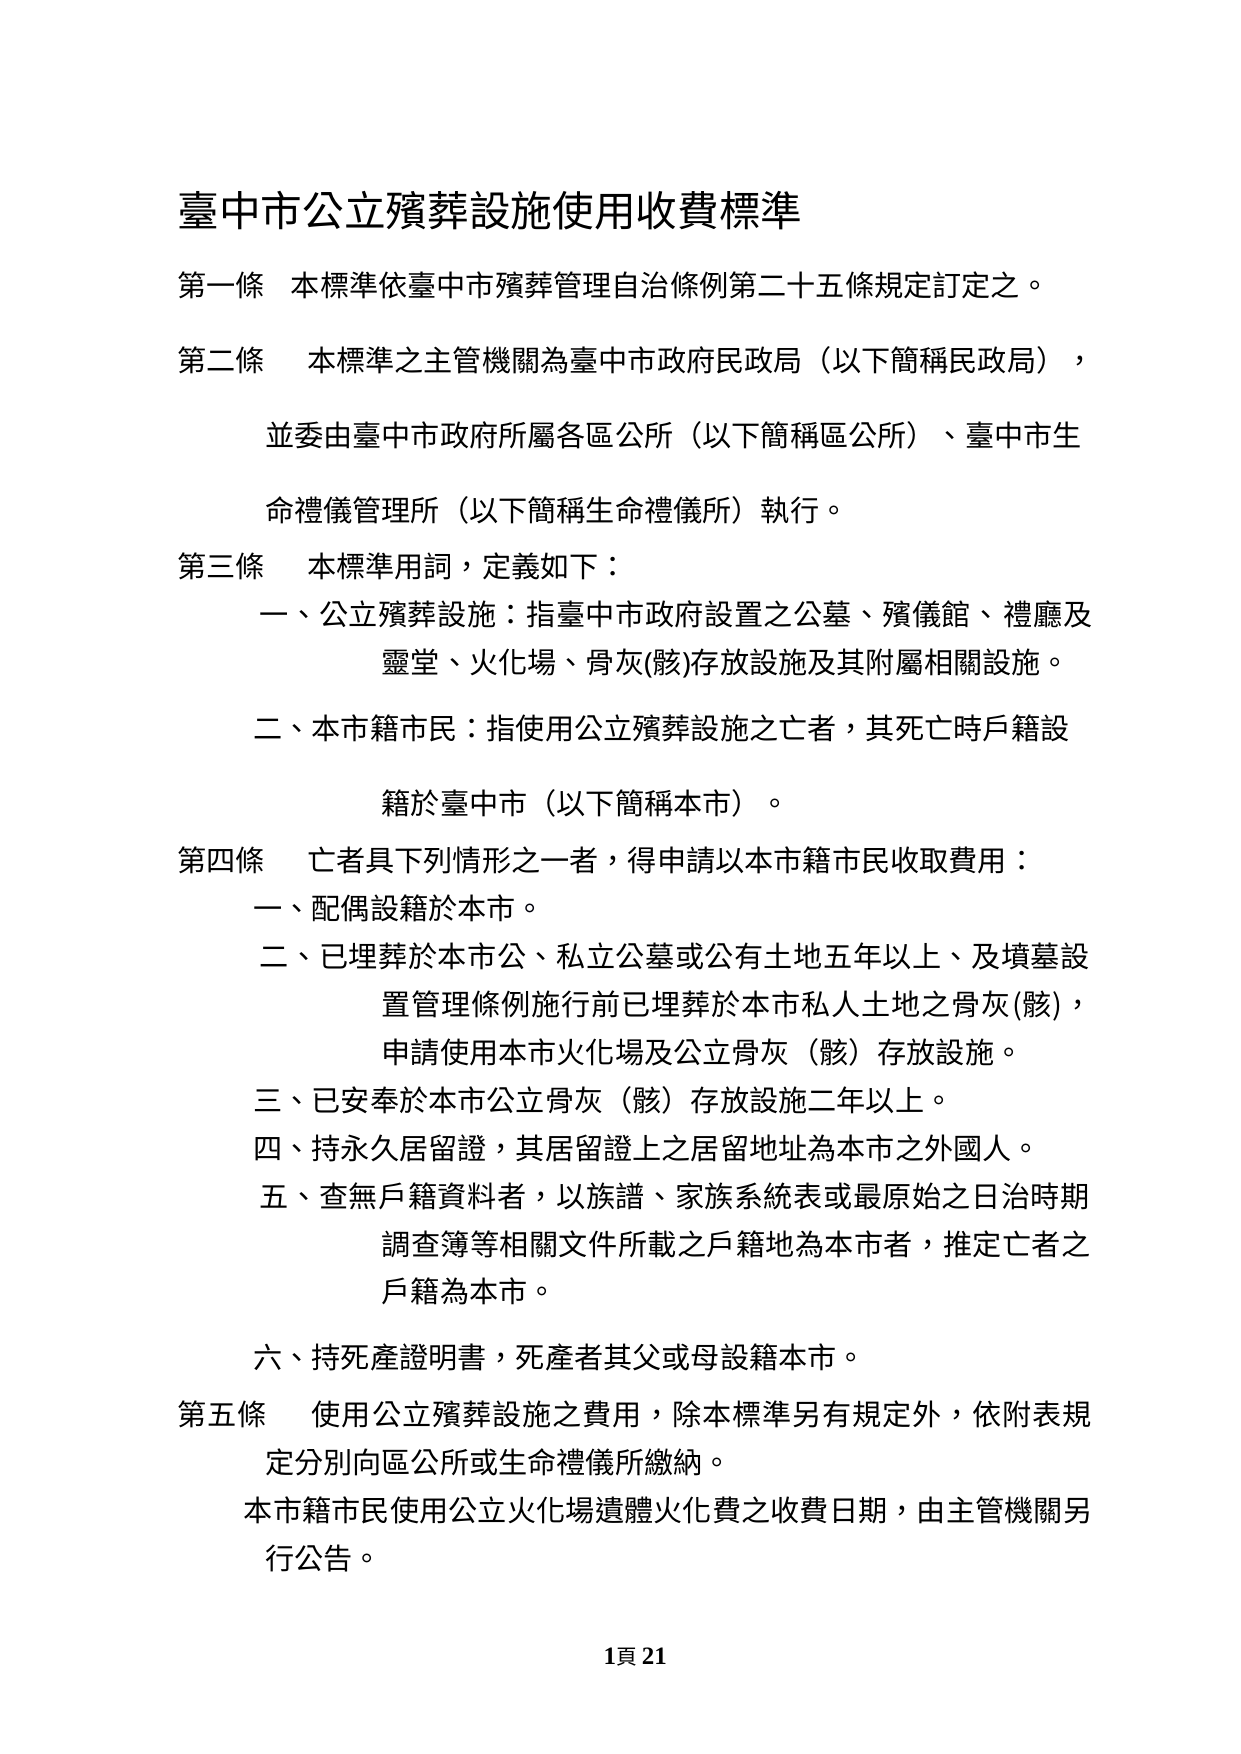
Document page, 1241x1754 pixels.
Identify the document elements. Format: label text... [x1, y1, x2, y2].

text 三、已安奉於本市公立骨灰（骸）存放設施二年以上。 [177, 1073, 1092, 1121]
text 臺中市公立殯葬設施使用收費標準 [177, 164, 1092, 239]
text 第三條 本標準用詞，定義如下： [177, 539, 1092, 587]
text 六、持死產證明書，死產者其父或母設籍本市。 [177, 1312, 1092, 1387]
text 本市籍市民使用公立火化場遺體火化費之收費日期，由主管機關另行公告。 [177, 1483, 1092, 1579]
text 二、已埋葬於本市公、私立公墓或公有土地五年以上、及墳墓設置管理條例施行前已埋葬於本市私人土地之骨灰(骸)，申請使用本市火化場及公立骨灰（骸）存放設施。 [177, 929, 1092, 1073]
text 第五條 使用公立殯葬設施之費用，除本標準另有規定外，依附表規定分別向區公所或生命禮儀所繳納。 [177, 1387, 1092, 1483]
text 一、配偶設籍於本市。 [177, 881, 1092, 929]
text 第二條 本標準之主管機關為臺中市政府民政局（以下簡稱民政局），並委由臺中市政府所屬各區公所（以下簡稱區公所）、臺中市生命禮儀管理所（以下簡稱生命禮儀所）執行。 [177, 314, 1092, 539]
text 四、持永久居留證，其居留證上之居留地址為本市之外國人。 [177, 1121, 1092, 1169]
text 五、查無戶籍資料者，以族譜、家族系統表或最原始之日治時期調查簿等相關文件所載之戶籍地為本市者，推定亡者之戶籍為本市。 [177, 1169, 1092, 1312]
text 二、本市籍市民：指使用公立殯葬設施之亡者，其死亡時戶籍設籍於臺中市（以下簡稱本市）。 [177, 683, 1092, 833]
text 一、公立殯葬設施：指臺中市政府設置之公墓、殯儀館、禮廳及靈堂、火化場、骨灰(骸)存放設施及其附屬相關設施。 [177, 587, 1092, 683]
text 第四條 亡者具下列情形之一者，得申請以本市籍市民收取費用： [177, 833, 1092, 881]
text 第一條 本標準依臺中市殯葬管理自治條例第二十五條規定訂定之。 [177, 239, 1092, 314]
